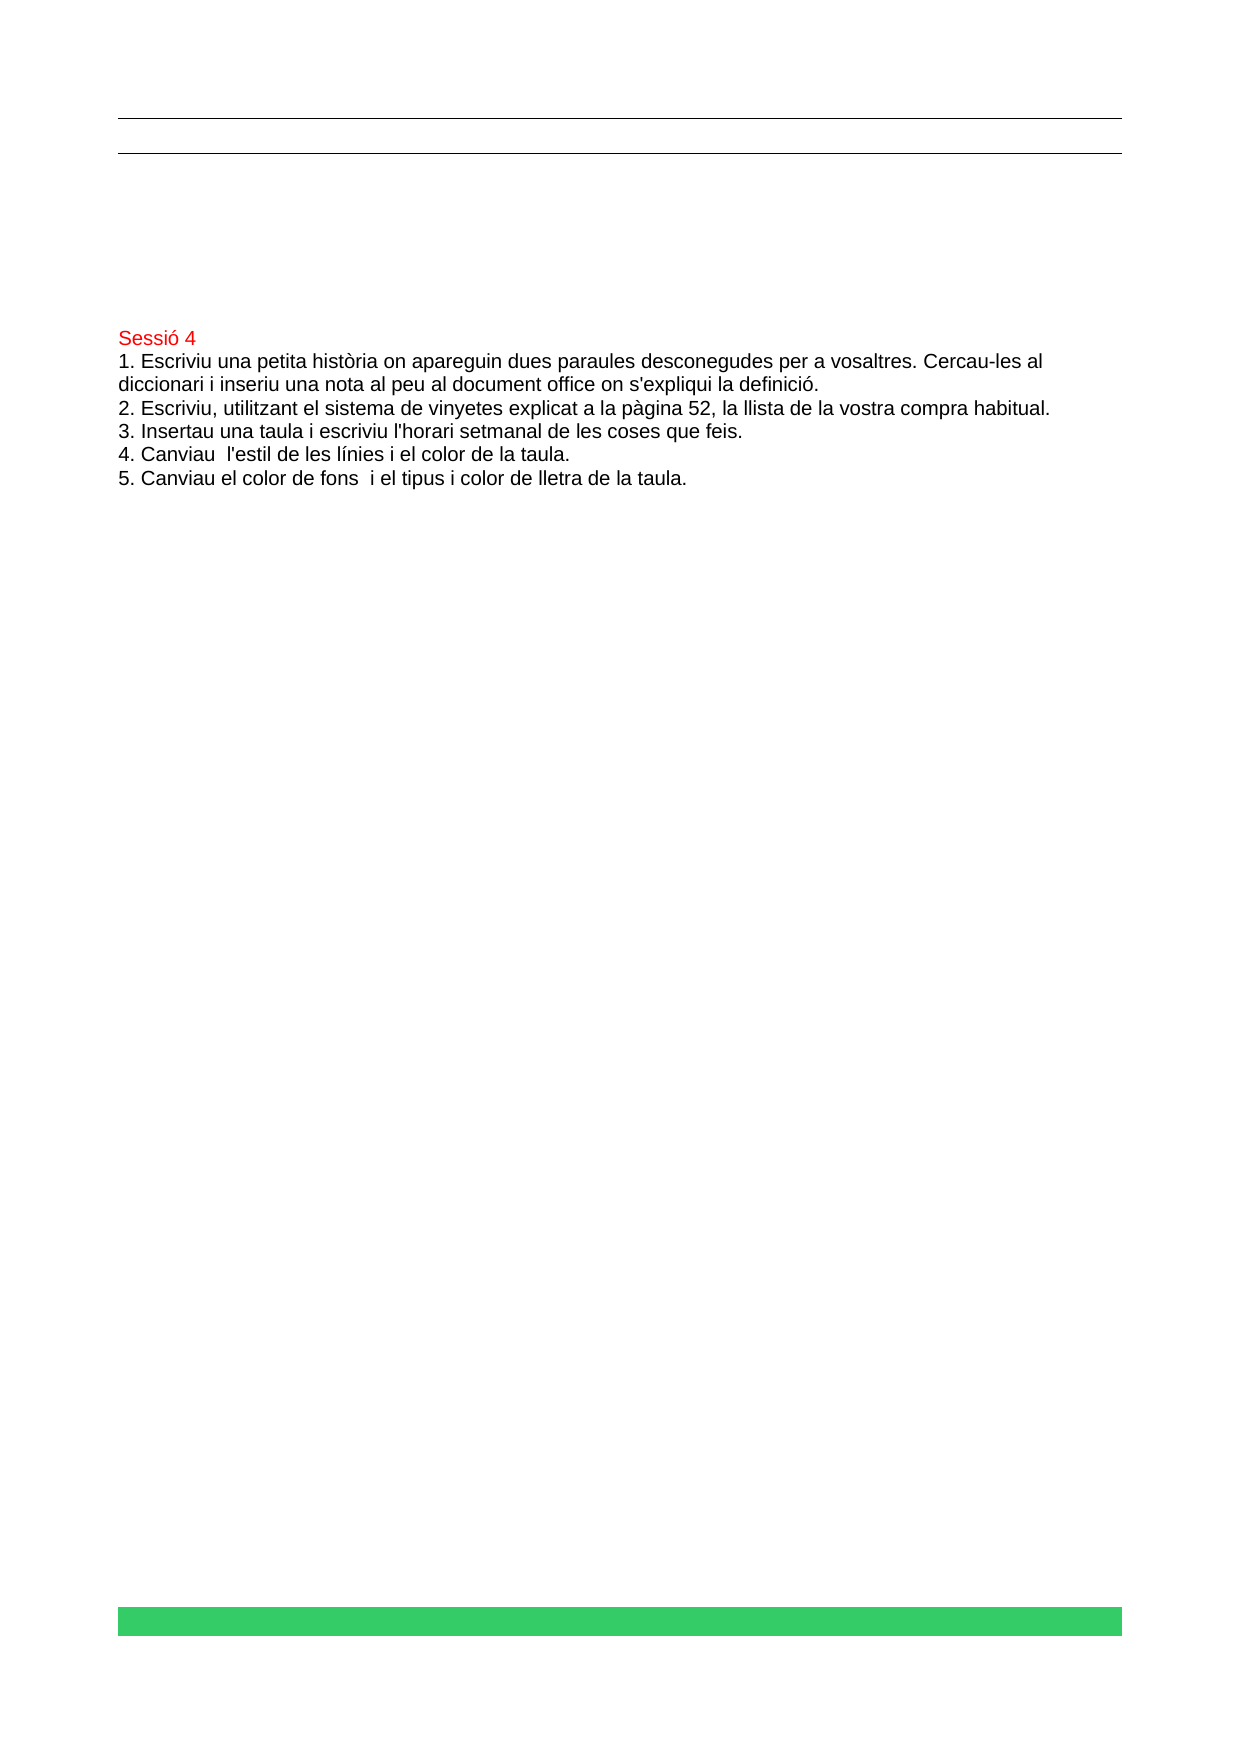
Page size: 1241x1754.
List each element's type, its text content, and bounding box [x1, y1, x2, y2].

text 4. Canviau l'estil de les línies i el color de la taula. [118, 443, 1122, 466]
text Sessió 4 [118, 326, 1122, 349]
text 5. Canviau el color de fons i el tipus i color de lletra de la taula. [118, 466, 1122, 489]
text 1. Escriviu una petita història on apareguin dues paraules desconegudes per a vosaltres. Cercau-les al diccionari i inseriu una nota al peu al document office on s'expliqui la definició. [118, 349, 1122, 396]
text 3. Insertau una taula i escriviu l'horari setmanal de les coses que feis. [118, 419, 1122, 443]
text 2. Escriviu, utilitzant el sistema de vinyetes explicat a la pàgina 52, la llista de la vostra compra habitual. [118, 396, 1122, 419]
